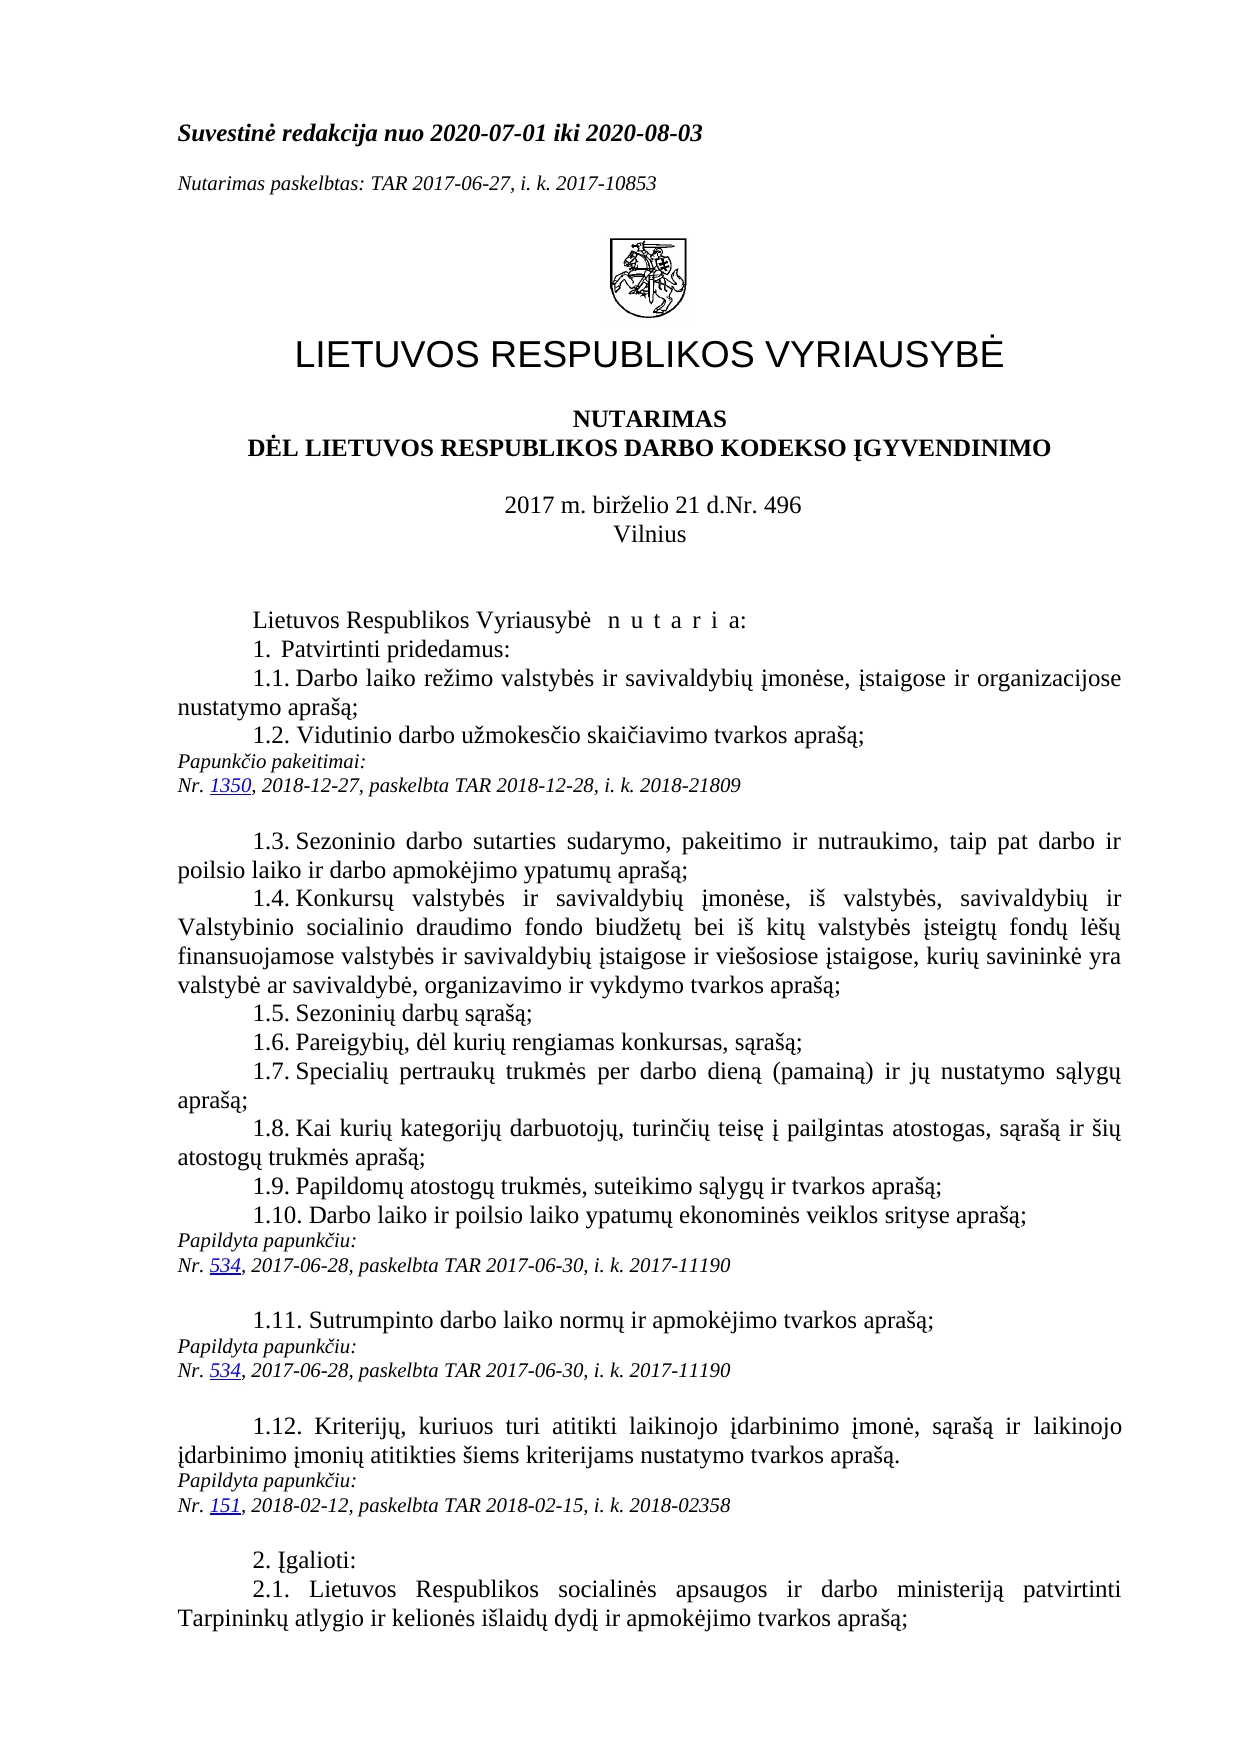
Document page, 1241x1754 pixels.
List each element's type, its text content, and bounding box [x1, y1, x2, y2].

text 2. Įgalioti: [177, 1545, 1122, 1574]
text 1.1. Darbo laiko režimo valstybės ir savivaldybių įmonėse, įstaigose ir organizacijose nustatymo aprašą; [177, 663, 1122, 720]
text Nr. 534, 2017-06-28, paskelbta TAR 2017-06-30, i. k. 2017-11190 [177, 1252, 1122, 1277]
text Lietuvos Respublikos Vyriausybė [177, 332, 1122, 375]
text 1.3. Sezoninio darbo sutarties sudarymo, pakeitimo ir nutraukimo, taip pat darbo ir poilsio laiko ir darbo apmokėjimo ypatumų aprašą; [177, 826, 1122, 883]
text Papildyta papunkčiu: [177, 1468, 1122, 1492]
text 1.12. Kriterijų, kuriuos turi atitikti laikinojo įdarbinimo įmonė, sąrašą ir laikinojo įdarbinimo įmonių atitikties šiems kriterijams nustatymo tvarkos aprašą. [177, 1411, 1122, 1468]
text 1.4. Konkursų valstybės ir savivaldybių įmonėse, iš valstybės, savivaldybių ir Valstybinio socialinio draudimo fondo biudžetų bei iš kitų valstybės įsteigtų fondų lėšų finansuojamose valstybės ir savivaldybių įstaigose ir viešosiose įstaigose, kurių savininkė yra valstybė ar savivaldybė, organizavimo ir vykdymo tvarkos aprašą; [177, 883, 1122, 998]
text 1.7. Specialių pertraukų trukmės per darbo dieną (pamainą) ir jų nustatymo sąlygų aprašą; [177, 1056, 1122, 1113]
text Papildyta papunkčiu: [177, 1228, 1122, 1252]
text 2017 m. birželio 21 d.Nr. 496 [177, 490, 1122, 519]
text Nr. 151, 2018-02-12, paskelbta TAR 2018-02-15, i. k. 2018-02358 [177, 1492, 1122, 1517]
text DĖL LIETUVOS RESPUBLIKOS DARBO KODEKSO ĮGYVENDINIMO [177, 433, 1122, 462]
text nutarimas [177, 404, 1122, 433]
text 1.2. Vidutinio darbo užmokesčio skaičiavimo tvarkos aprašą; [177, 720, 1122, 749]
text Vilnius [177, 519, 1122, 548]
text Lietuvos Respublikos Vyriausybė nutaria: [177, 605, 1122, 634]
text 1.11. Sutrumpinto darbo laiko normų ir apmokėjimo tvarkos aprašą; [177, 1305, 1122, 1334]
text 1.10. Darbo laiko ir poilsio laiko ypatumų ekonominės veiklos srityse aprašą; [177, 1200, 1122, 1228]
text Nr. 534, 2017-06-28, paskelbta TAR 2017-06-30, i. k. 2017-11190 [177, 1358, 1122, 1382]
text Suvestinė redakcija nuo 2020-07-01 iki 2020-08-03 [177, 118, 1122, 147]
text Papildyta papunkčiu: [177, 1334, 1122, 1358]
text 1.5. Sezoninių darbų sąrašą; [177, 998, 1122, 1027]
text 1.8. Kai kurių kategorijų darbuotojų, turinčių teisę į pailgintas atostogas, sąrašą ir šių atostogų trukmės aprašą; [177, 1113, 1122, 1171]
text 2.1. Lietuvos Respublikos socialinės apsaugos ir darbo ministeriją patvirtinti Tarpininkų atlygio ir kelionės išlaidų dydį ir apmokėjimo tvarkos aprašą; [177, 1574, 1122, 1632]
text Nr. 1350, 2018-12-27, paskelbta TAR 2018-12-28, i. k. 2018-21809 [177, 773, 1122, 797]
text Papunkčio pakeitimai: [177, 749, 1122, 773]
text Nutarimas paskelbtas: TAR 2017-06-27, i. k. 2017-10853 [177, 171, 1122, 195]
text 1. Patvirtinti pridedamus: [177, 634, 1122, 663]
text 1.6. Pareigybių, dėl kurių rengiamas konkursas, sąrašą; [177, 1027, 1122, 1056]
text 1.9. Papildomų atostogų trukmės, suteikimo sąlygų ir tvarkos aprašą; [177, 1171, 1122, 1200]
